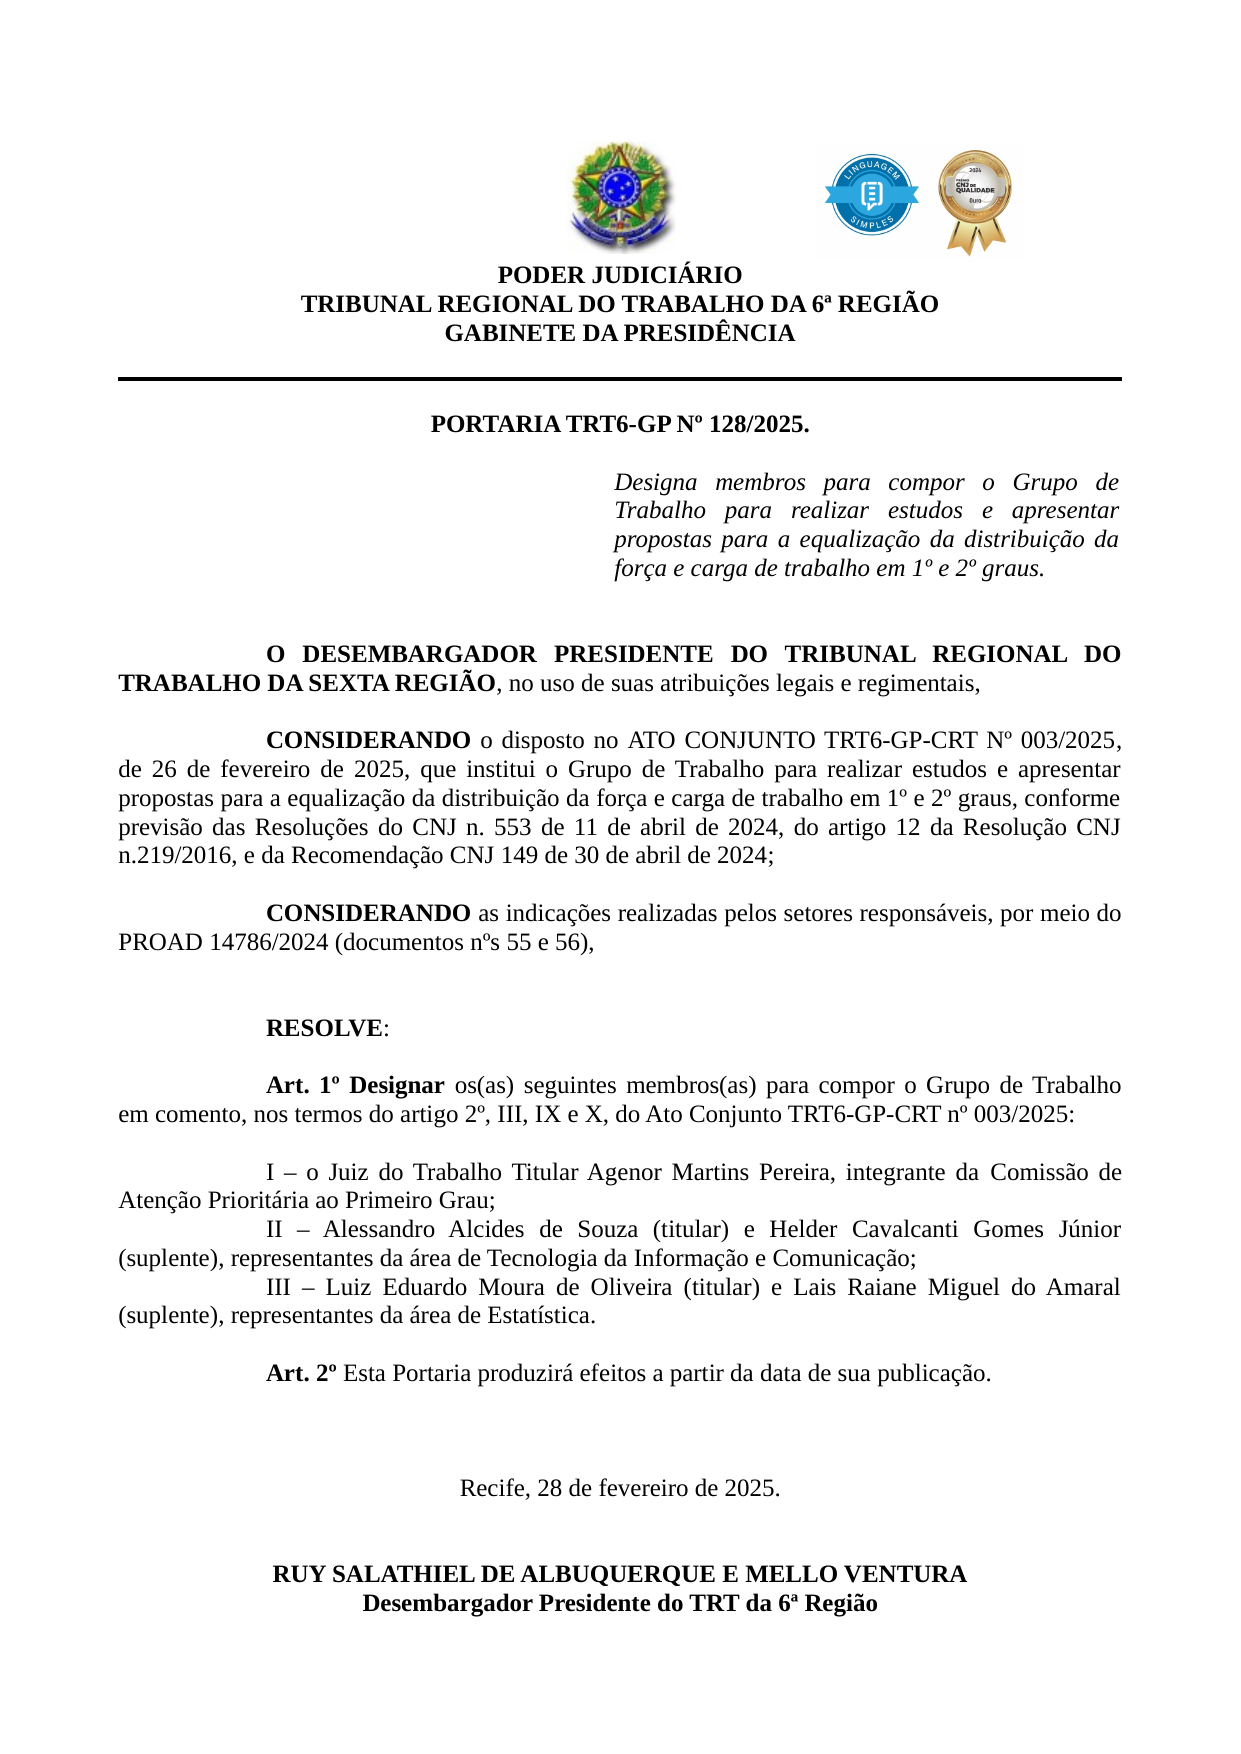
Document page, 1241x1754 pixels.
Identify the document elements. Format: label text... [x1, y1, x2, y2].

text PORTARIA TRT6-GP Nº 128/2025. [118, 409, 1122, 438]
text O DESEMBARGADOR PRESIDENTE DO TRIBUNAL REGIONAL DO TRABALHO DA SEXTA REGIÃO, no uso de suas atribuições legais e regimentais, [118, 639, 1122, 697]
text I – o Juiz do Trabalho Titular Agenor Martins Pereira, integrante da Comissão de Atenção Prioritária ao Primeiro Grau; [118, 1157, 1122, 1214]
text PODER JUDICIÁRIO [118, 260, 1122, 289]
text Designa membros para compor o Grupo de Trabalho para realizar estudos e apresentar propostas para a equalização da distribuição da força e carga de trabalho em 1º e 2º graus. [614, 467, 1122, 582]
text CONSIDERANDO o disposto no ATO CONJUNTO TRT6-GP-CRT Nº 003/2025, de 26 de fevereiro de 2025, que institui o Grupo de Trabalho para realizar estudos e apresentar propostas para a equalização da distribuição da força e carga de trabalho em 1º e 2º graus, conforme previsão das Resoluções do CNJ n. 553 de 11 de abril de 2024, do artigo 12 da Resolução CNJ n.219/2016, e da Recomendação CNJ 149 de 30 de abril de 2024; [118, 726, 1122, 869]
text Recife, 28 de fevereiro de 2025. [118, 1473, 1122, 1502]
text Desembargador Presidente do TRT da 6ª Região [118, 1588, 1122, 1617]
text III – Luiz Eduardo Moura de Oliveira (titular) e Lais Raiane Miguel do Amaral (suplente), representantes da área de Estatística. [118, 1272, 1122, 1329]
text Art. 2º Esta Portaria produzirá efeitos a partir da data de sua publicação. [118, 1358, 1122, 1387]
text CONSIDERANDO as indicações realizadas pelos setores responsáveis, por meio do PROAD 14786/2024 (documentos nºs 55 e 56), [118, 898, 1122, 956]
text RUY SALATHIEL DE ALBUQUERQUE E MELLO VENTURA [118, 1559, 1122, 1588]
text TRIBUNAL REGIONAL DO TRABALHO DA 6ª REGIÃO [118, 289, 1122, 318]
text Art. 1º Designar os(as) seguintes membros(as) para compor o Grupo de Trabalho em comento, nos termos do artigo 2º, III, IX e X, do Ato Conjunto TRT6-GP-CRT nº 003/2025: [118, 1071, 1122, 1128]
text RESOLVE: [118, 1013, 1122, 1042]
text II – Alessandro Alcides de Souza (titular) e Helder Cavalcanti Gomes Júnior (suplente), representantes da área de Tecnologia da Informação e Comunicação; [118, 1214, 1122, 1272]
text GABINETE DA PRESIDÊNCIA [118, 318, 1122, 347]
